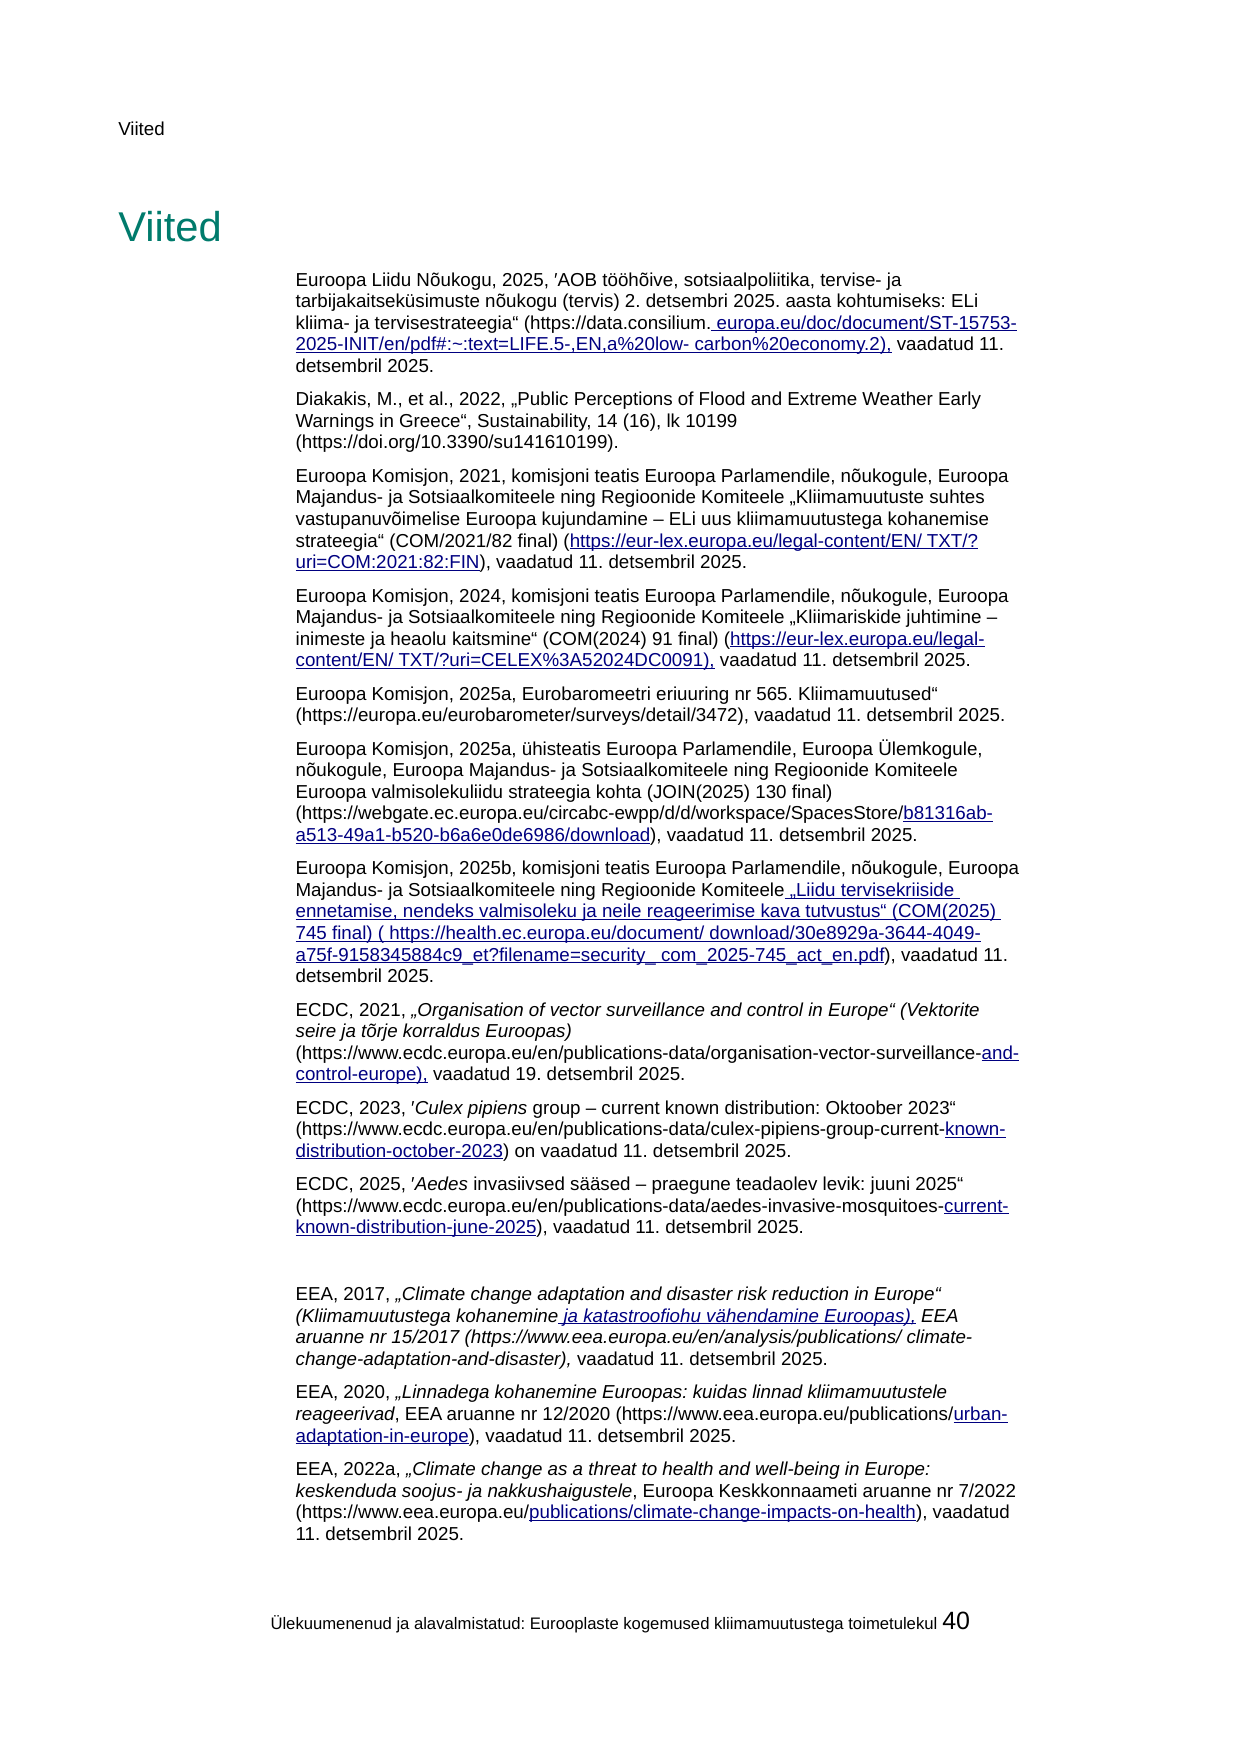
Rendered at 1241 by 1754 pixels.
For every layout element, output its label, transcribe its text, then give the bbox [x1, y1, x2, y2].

text ECDC, 2023, ′Culex pipiens group – current known distribution: Oktoober 2023“ (https://www.ecdc.europa.eu/en/publications-data/culex-pipiens-group-current-known-distribution-october-2023) on vaadatud 11. detsembril 2025. [295, 1097, 1022, 1161]
text EEA, 2017, „Climate change adaptation and disaster risk reduction in Europe“ (Kliimamuutustega kohanemine ja katastroofiohu vähendamine Euroopas), EEA aruanne nr 15/2017 (https://www.eea.europa.eu/en/analysis/publications/ climate-change-adaptation-and-disaster), vaadatud 11. detsembril 2025. [295, 1283, 1022, 1369]
text Euroopa Komisjon, 2025a, ühisteatis Euroopa Parlamendile, Euroopa Ülemkogule, nõukogule, Euroopa Majandus- ja Sotsiaalkomiteele ning Regioonide Komiteele Euroopa valmisolekuliidu strateegia kohta (JOIN(2025) 130 final) (https://webgate.ec.europa.eu/circabc-ewpp/d/d/workspace/SpacesStore/b81316ab-a513-49a1-b520-b6a6e0de6986/download), vaadatud 11. detsembril 2025. [295, 737, 1022, 845]
text Euroopa Komisjon, 2021, komisjoni teatis Euroopa Parlamendile, nõukogule, Euroopa Majandus- ja Sotsiaalkomiteele ning Regioonide Komiteele „Kliimamuutuste suhtes vastupanuvõimelise Euroopa kujundamine – ELi uus kliimamuutustega kohanemise strateegia“ (COM/2021/82 final) (https://eur-lex.europa.eu/legal-content/EN/ TXT/?uri=COM:2021:82:FIN), vaadatud 11. detsembril 2025. [295, 465, 1022, 572]
text Euroopa Komisjon, 2024, komisjoni teatis Euroopa Parlamendile, nõukogule, Euroopa Majandus- ja Sotsiaalkomiteele ning Regioonide Komiteele „Kliimariskide juhtimine – inimeste ja heaolu kaitsmine“ (COM(2024) 91 final) (https://eur-lex.europa.eu/legal-content/EN/ TXT/?uri=CELEX%3A52024DC0091), vaadatud 11. detsembril 2025. [295, 584, 1022, 671]
text ECDC, 2025, ′Aedes invasiivsed sääsed – praegune teadaolev levik: juuni 2025“ (https://www.ecdc.europa.eu/en/publications-data/aedes-invasive-mosquitoes-current-known-distribution-june-2025), vaadatud 11. detsembril 2025. [295, 1173, 1022, 1238]
subtitle Viited [118, 202, 1122, 250]
text Diakakis, M., et al., 2022, „Public Perceptions of Flood and Extreme Weather Early Warnings in Greece“, Sustainability, 14 (16), lk 10199 (https://doi.org/10.3390/su141610199). [295, 388, 1022, 453]
text EEA, 2020, „Linnadega kohanemine Euroopas: kuidas linnad kliimamuutustele reageerivad, EEA aruanne nr 12/2020 (https://www.eea.europa.eu/publications/urban-adaptation-in-europe), vaadatud 11. detsembril 2025. [295, 1381, 1022, 1446]
text Euroopa Komisjon, 2025b, komisjoni teatis Euroopa Parlamendile, nõukogule, Euroopa Majandus- ja Sotsiaalkomiteele ning Regioonide Komiteele „Liidu tervisekriiside ennetamise, nendeks valmisoleku ja neile reageerimise kava tutvustus“ (COM(2025) 745 final) ( https://health.ec.europa.eu/document/ download/30e8929a-3644-4049-a75f-9158345884c9_et?filename=security_ com_2025-745_act_en.pdf), vaadatud 11. detsembril 2025. [295, 857, 1022, 987]
text Euroopa Liidu Nõukogu, 2025, ′AOB tööhõive, sotsiaalpoliitika, tervise- ja tarbijakaitseküsimuste nõukogu (tervis) 2. detsembri 2025. aasta kohtumiseks: ELi kliima- ja tervisestrateegia“ (https://data.consilium. europa.eu/doc/document/ST-15753-2025-INIT/en/pdf#:~:text=LIFE.5-,EN,a%20low- carbon%20economy.2), vaadatud 11. detsembril 2025. [295, 268, 1022, 376]
text EEA, 2022a, „Climate change as a threat to health and well-being in Europe: keskenduda soojus- ja nakkushaigustele, Euroopa Keskkonnaameti aruanne nr 7/2022 (https://www.eea.europa.eu/publications/climate-change-impacts-on-health), vaadatud 11. detsembril 2025. [295, 1458, 1022, 1544]
text Euroopa Komisjon, 2025a, Eurobaromeetri eriuuring nr 565. Kliimamuutused“ (https://europa.eu/eurobarometer/surveys/detail/3472), vaadatud 11. detsembril 2025. [295, 682, 1022, 726]
text ECDC, 2021, „Organisation of vector surveillance and control in Europe“ (Vektorite seire ja tõrje korraldus Euroopas) (https://www.ecdc.europa.eu/en/publications-data/organisation-vector-surveillance-and-control-europe), vaadatud 19. detsembril 2025. [295, 998, 1022, 1085]
